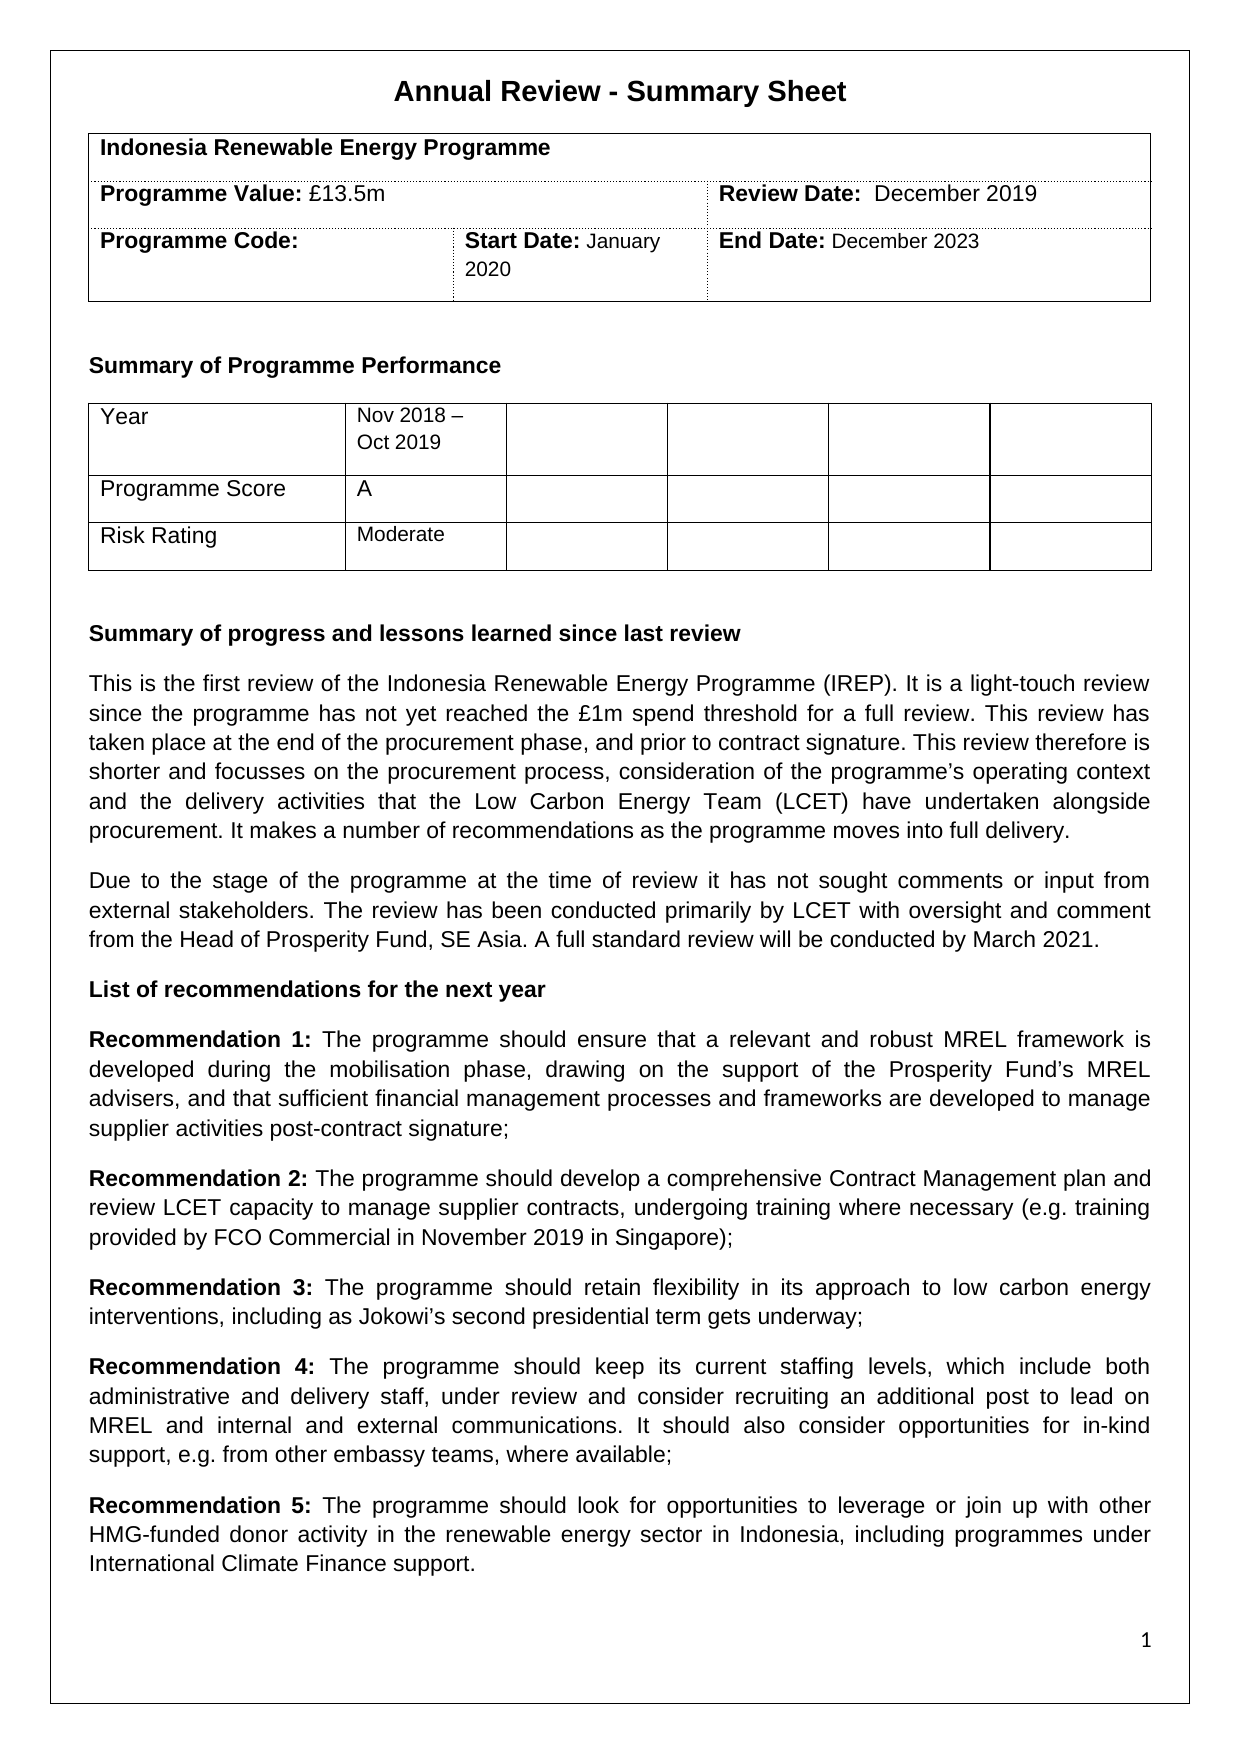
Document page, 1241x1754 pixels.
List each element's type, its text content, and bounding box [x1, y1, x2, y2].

table_cell [507, 523, 667, 569]
text Recommendation 3: The programme should retain flexibility in its approach to low carbon energy interventions, including as Jokowi’s second presidential term gets underway; [89, 1274, 1152, 1329]
table_cell [991, 523, 1151, 569]
table_cell [668, 476, 828, 522]
table_header [668, 404, 828, 474]
text Recommendation 1: The programme should ensure that a relevant and robust MREL framework is developed during the mobilisation phase, drawing on the support of the Prosperity Fund’s MREL advisers, and that sufficient financial management processes and frameworks are developed to manage supplier activities post-contract signature; [89, 1027, 1152, 1141]
table_cell [668, 523, 828, 569]
text Recommendation 2: The programme should develop a comprehensive Contract Management plan and review LCET capacity to manage supplier contracts, undergoing training where necessary (e.g. training provided by FCO Commercial in November 2019 in Singapore); [89, 1166, 1152, 1250]
table_cell Programme Score [89, 476, 345, 522]
table_cell A [346, 476, 506, 522]
text Summary of progress and lessons learned since last review [89, 621, 1152, 646]
table_cell [829, 523, 989, 569]
table_cell [829, 476, 989, 522]
text Recommendation 5: The programme should look for opportunities to leverage or join up with other HMG-funded donor activity in the renewable energy sector in Indonesia, including programmes under International Climate Finance support. [89, 1492, 1152, 1577]
table_cell Review Date: December 2019 [708, 181, 1150, 228]
table_cell Risk Rating [89, 523, 345, 569]
table_cell Start Date: January 2020 [453, 228, 707, 301]
table_header [829, 404, 989, 474]
text Recommendation 4: The programme should keep its current staffing levels, which include both administrative and delivery staff, under review and consider recruiting an additional post to lead on MREL and internal and external communications. It should also consider opportunities for in-kind support, e.g. from other embassy teams, where available; [89, 1354, 1152, 1468]
text This is the first review of the Indonesia Renewable Energy Programme (IREP). It is a light-touch review since the programme has not yet reached the £1m spend threshold for a full review. This review has taken place at the end of the procurement phase, and prior to contract signature. This review therefore is shorter and focusses on the procurement process, consideration of the programme’s operating context and the delivery activities that the Low Carbon Energy Team (LCET) have undertaken alongside procurement. It makes a number of recommendations as the programme moves into full delivery. [89, 671, 1152, 843]
text List of recommendations for the next year [89, 977, 1152, 1003]
text Summary of Programme Performance [89, 352, 1152, 378]
table_cell [991, 476, 1151, 522]
table_cell Programme Value: £13.5m [89, 181, 707, 228]
table_cell Programme Code: [89, 228, 453, 301]
table_header [991, 404, 1151, 474]
table_header Indonesia Renewable Energy Programme [89, 134, 1150, 181]
table_header Year [89, 404, 345, 474]
table_header Nov 2018 – Oct 2019 [346, 404, 506, 474]
table_header [507, 404, 667, 474]
text Annual Review - Summary Sheet [89, 75, 1152, 107]
table_cell End Date: December 2023 [708, 228, 1150, 301]
table_cell Moderate [346, 523, 506, 569]
table_cell [507, 476, 667, 522]
text Due to the stage of the programme at the time of review it has not sought comments or input from external stakeholders. The review has been conducted primarily by LCET with oversight and comment from the Head of Prosperity Fund, SE Asia. A full standard review will be conducted by March 2021. [89, 868, 1152, 952]
